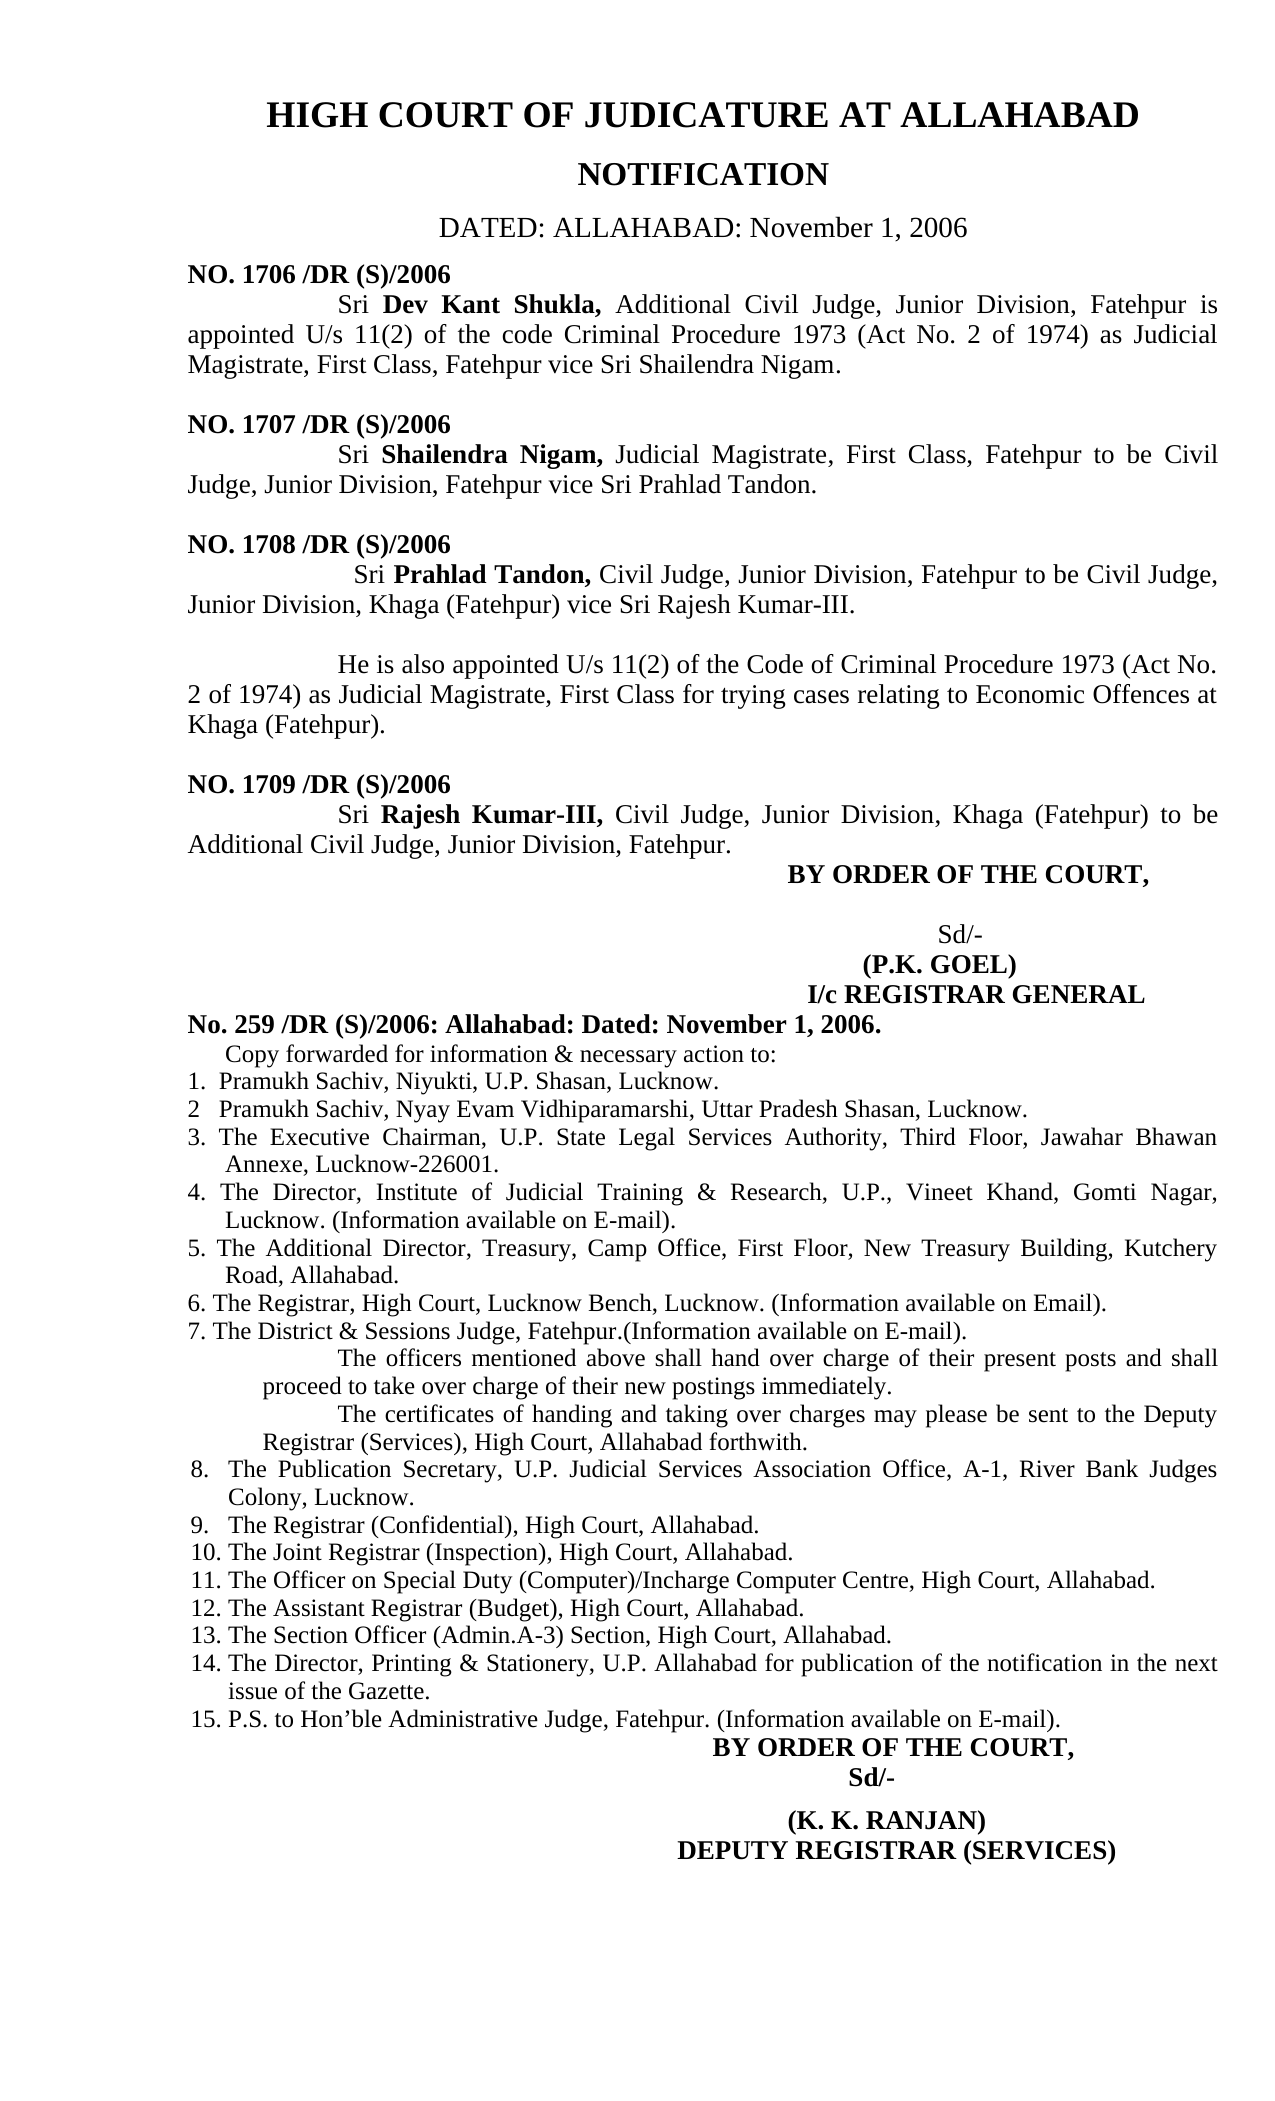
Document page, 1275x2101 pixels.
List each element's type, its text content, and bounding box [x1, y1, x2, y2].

text NO. 1706 /DR (S)/2006 [187, 260, 1219, 290]
text BY ORDER OF THE COURT, [187, 860, 1219, 890]
text Sd/- [712, 920, 1219, 950]
text He is also appointed U/s 11(2) of the Code of Criminal Procedure 1973 (Act No. 2 of 1974) as Judicial Magistrate, First Class for trying cases relating to Economic Offences at Khaga (Fatehpur). [187, 650, 1219, 740]
text DEPUTY REGISTRAR (SERVICES) [187, 1835, 1219, 1865]
text (K. K. RANJAN) [712, 1805, 1219, 1835]
subtitle NOTIFICATION [187, 156, 1219, 193]
text No. 259 /DR (S)/2006: Allahabad: Dated: November 1, 2006. [187, 1010, 1219, 1040]
list P.S. to Hon’ble Administrative Judge, Fatehpur. (Information available on E-mail). [190, 1705, 1219, 1732]
title HIGH COURT OF JUDICATURE AT ALLAHABAD [187, 94, 1219, 135]
list The Section Officer (Admin.A-3) Section, High Court, Allahabad. [190, 1622, 1219, 1649]
text Sri Dev Kant Shukla, Additional Civil Judge, Junior Division, Fatehpur is appointed U/s 11(2) of the code Criminal Procedure 1973 (Act No. 2 of 1974) as Judicial Magistrate, First Class, Fatehpur vice Sri Shailendra Nigam. [187, 290, 1219, 380]
list The Registrar (Confidential), High Court, Allahabad. [190, 1511, 1219, 1538]
text (P.K. GOEL) [187, 950, 1221, 980]
text Sri Prahlad Tandon, Civil Judge, Junior Division, Fatehpur to be Civil Judge, Junior Division, Khaga (Fatehpur) vice Sri Rajesh Kumar-III. [187, 560, 1219, 620]
text NO. 1707 /DR (S)/2006 [187, 410, 1219, 440]
text NO. 1709 /DR (S)/2006 [187, 770, 1219, 800]
text 3. The Executive Chairman, U.P. State Legal Services Authority, Third Floor, Jawahar Bhawan Annexe, Lucknow-226001. [187, 1123, 1219, 1178]
text 6. The Registrar, High Court, Lucknow Bench, Lucknow. (Information available on Email). [187, 1289, 1219, 1317]
text Sri Rajesh Kumar-III, Civil Judge, Junior Division, Khaga (Fatehpur) to be Additional Civil Judge, Junior Division, Fatehpur. [187, 800, 1219, 860]
text Sri Shailendra Nigam, Judicial Magistrate, First Class, Fatehpur to be Civil Judge, Junior Division, Fatehpur vice Sri Prahlad Tandon. [187, 440, 1219, 500]
text 2 Pramukh Sachiv, Nyay Evam Vidhiparamarshi, Uttar Pradesh Shasan, Lucknow. [187, 1095, 1219, 1123]
text The officers mentioned above shall hand over charge of their present posts and shall proceed to take over charge of their new postings immediately. [262, 1344, 1219, 1400]
text Sd/- [712, 1762, 1219, 1792]
list The Assistant Registrar (Budget), High Court, Allahabad. [190, 1594, 1219, 1622]
text I/c REGISTRAR GENERAL [637, 980, 1219, 1010]
list The Publication Secretary, U.P. Judicial Services Association Office, A-1, River Bank Judges Colony, Lucknow. [190, 1455, 1219, 1511]
list The Director, Printing & Stationery, U.P. Allahabad for publication of the notification in the next issue of the Gazette. [190, 1649, 1219, 1705]
text The certificates of handing and taking over charges may please be sent to the Deputy Registrar (Services), High Court, Allahabad forthwith. [262, 1400, 1219, 1455]
list The Officer on Special Duty (Computer)/Incharge Computer Centre, High Court, Allahabad. [190, 1566, 1219, 1594]
text BY ORDER OF THE COURT, [637, 1732, 1219, 1762]
text NO. 1708 /DR (S)/2006 [187, 530, 1219, 560]
text 1. Pramukh Sachiv, Niyukti, U.P. Shasan, Lucknow. [187, 1067, 1219, 1095]
list The Joint Registrar (Inspection), High Court, Allahabad. [190, 1538, 1219, 1566]
text 5. The Additional Director, Treasury, Camp Office, First Floor, New Treasury Building, Kutchery Road, Allahabad. [187, 1234, 1219, 1289]
text 4. The Director, Institute of Judicial Training & Research, U.P., Vineet Khand, Gomti Nagar, Lucknow. (Information available on E-mail). [187, 1178, 1219, 1234]
text 7. The District & Sessions Judge, Fatehpur.(Information available on E-mail). [187, 1317, 1219, 1344]
subtitle DATED: ALLAHABAD: November 1, 2006 [187, 211, 1219, 244]
text Copy forwarded for information & necessary action to: [187, 1040, 1219, 1067]
